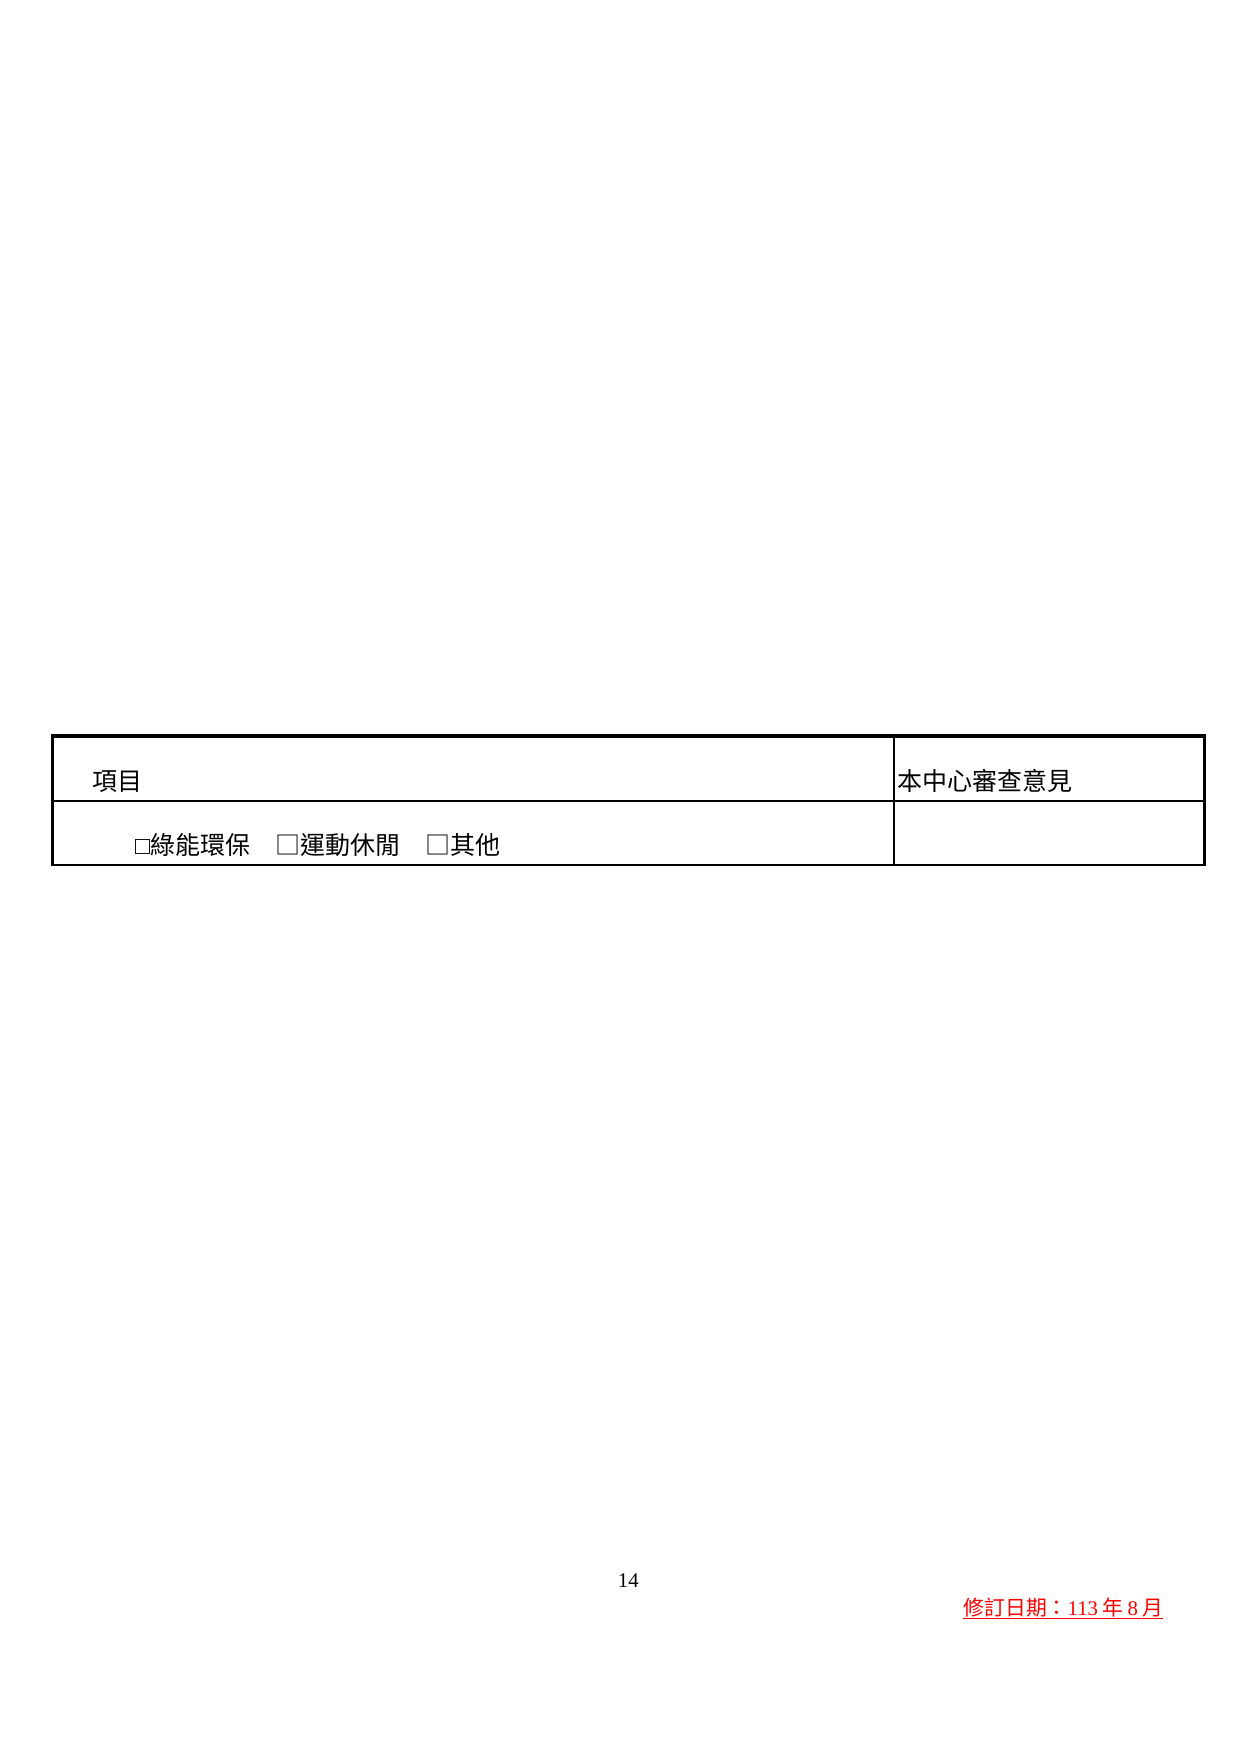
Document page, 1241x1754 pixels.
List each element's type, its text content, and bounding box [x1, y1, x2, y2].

table_header 本中心審查意見 [895, 738, 1203, 800]
table_header 項目 [54, 738, 893, 800]
table_cell [895, 802, 1203, 864]
table_cell 公司具備之申請上櫃條件(本調查表所稱淨值及稅前淨利，係指歸屬於母公司業主之金額) 設立日期： 年 月 日； 公開發行日期： 年 月 日 預計掛牌類別： □食品工業 □塑膠工業 □紡織纖維 □電機機械 □電器電纜 □化學工業 □生技醫療業 □玻璃陶瓷 □鋼鐵工業 □橡膠工業 □半導體業 □電腦及週邊設備業 □光電業 □通信網路業 □電子零組件業 □電子通路業□資訊服務業□其他電子業 □建材營造 □航運業 □觀光餐飲 □金融業 □油電燃氣業□文化創意業□農業科技 □數位雲端 □居家生活 □綠能環保 □運動休閒 □其他 實收資本額：新臺幣 元（其中含私募 元）； 統一編號： 財務要求應符合下列標準之一： 獲利能力： (個別財務報告) (若有子公司者請用合併財務報告資料評估之) □ 年度稅前淨利占財務報告所列示股本 %，且 年度決算無累積虧損。 年度稅前淨利為 千元，不低於新臺幣四百萬元。 □ 年度稅前淨利占財務報告所列示股本 %； 年度稅前淨利占財務報告所列示股本 %。 年度稅前淨利為 千元，不低於新臺幣四百萬元。 □ 年度及 年度平均稅前淨利占財務報告所列示股本 %， 且 年度之獲利能力較 年度為佳。 年度稅前淨利為 千元，不低於新臺幣四百萬元。 (合併財務報告) □ 年度稅前淨利占財務報告所列示股本 %，且 年度決算無累積虧損。 年度稅前淨利為 千元，不低於新臺幣四百萬元。 □ 年度稅前淨利占財務報告所列示股本 %； 年度稅前淨利占財務報告所列示股本 %。 年度稅前淨利為 千元，不低於新臺幣四百萬元。 □ 年度及 年度平均稅前淨利占財務報告所列示股本 %， 且 年度之獲利能力較 年度為佳。 年度稅前淨利為 千元，不低於新臺幣四百萬元。 淨值、營業收入及營業活動現金流量： (個別財務報告) (若有子公司者請用合併財務報告資料評估之) □ 最近期( 年度/ 年第 季)經會計師查核簽證或核閱財務報告之淨值為 千元且不低於股本三分之二。 □ 年度來自主要業務之營業收入為 千元；且 年度來自主要業務之營業收入較 年度成長。 □ 年度營業活動現金流量為 千元。 (合併財務報告) □ 最近期( 年度/ 年第 季)經會計師查核簽證或核閱財務報告之淨值為 千元且不低於股本三分之二。 □ 年度來自主要業務之營業收入為 千元；且 年度來自主要業務之營業收入較 年度成長。 □ 年度營業活動現金流量為 千元。 □ 係屬科技事業或文化創意事業，得不受本項財務要求之限制。屬科技事業者，其最近期經會計師查核簽證或核閱財務報告之淨值不低於股本三分之二。 股權分散：截至 年 月 日止公司內部人及該等內部人持股逾百分之五十之法人以外之記名股東人數 人，且其所持股份總額合計 股，占發行股份總額 %。 業承諾依規定比率委託指定機關辦理集保事宜。 推薦證券商： 主辦推薦證券商： 協辦推薦證券商： 股務代理機構： 是否於興櫃股票市場交易滿六個月以上。 □是 □否 登錄興櫃日期： 年 月 日 輔導簽約日期： 年 月 日 募集發行、私募之之股票及債券，業已全面無實體發行。 是否依證券交易法第14條之6及其相關規定設置薪資報酬委員會： □是 □否，請說明原因： 是否於公司章程載明下列事項： 將電子方式列為股東表決權行使管道之一； 董事選舉應採候選人提名制度； 應設置審計委員會。 □是 □否，請說明原因： 上櫃產業類別屬食品工業或最近一個會計年度餐飲收入占其全部營業收入50%以上者，是否符合下列規定： 設置實驗室，從事自主檢驗。 產品原材料、半成品或成品委外辦理檢驗者，應送交經衛生福利部、財團法人全國認證基金會或衛生福利部委託之機構認證或認可之實驗室或檢驗機構檢驗。 洽獨立專家就其食品安全監測計畫、檢驗週期、檢驗項目等出具合理性意見書。 □是 □否，請說明原因： □不適用 是否設置符合本中心「上櫃公司董事會設置及行使職權應遵循事項要點」規定之公司治理主管： □是 □否，請說明原因： 有無上櫃審查準則第十條第一項各款所列不宜上櫃之情事(申請公司之子公司於最近一個會計年度或申請年度符合會計師受託查核簽證財務報表規則第三條第二項及會計師受託查核簽證金融機構財務報表相關規定第五條規定之各款重要子公司標準之一，且有從事實質營運活動者，該等子公司有無上櫃審查準則第十條第一項第一款至第四款及第七款所列不宜上櫃之情事，該子公司如設有監察人，其監察人亦準用第七款規定)： □無 □有，請說明內容： 以上各項除第 項外，其餘均符合有價證券櫃檯買賣條件。 [54, 802, 893, 864]
